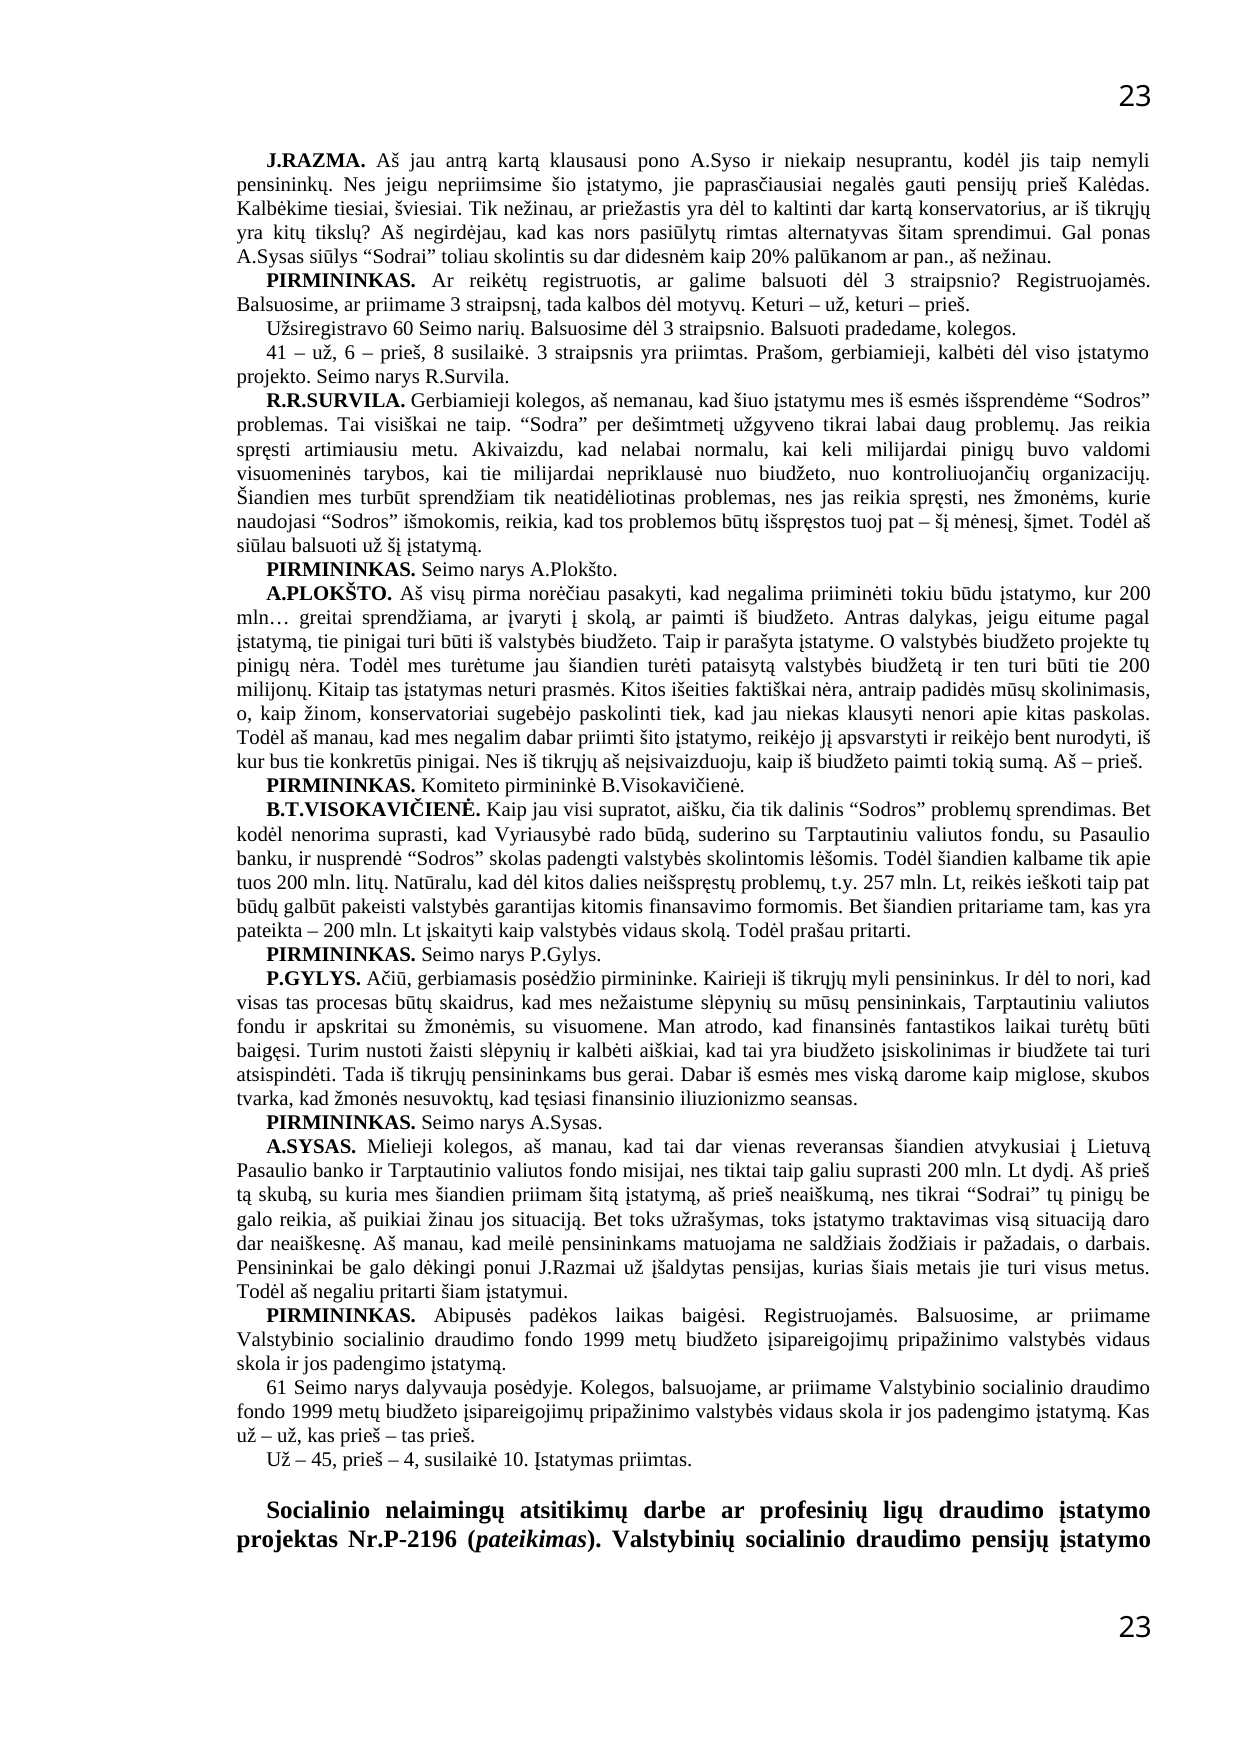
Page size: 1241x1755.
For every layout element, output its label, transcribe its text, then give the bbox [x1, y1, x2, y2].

text A.SYSAS. Mielieji kolegos, aš manau, kad tai dar vienas reveransas šiandien atvykusiai į Lietuvą Pasaulio banko ir Tarptautinio valiutos fondo misijai, nes tiktai taip galiu suprasti 200 mln. Lt dydį. Aš prieš tą skubą, su kuria mes šiandien priimam šitą įstatymą, aš prieš neaiškumą, nes tikrai “Sodrai” tų pinigų be galo reikia, aš puikiai žinau jos situaciją. Bet toks užrašymas, toks įstatymo traktavimas visą situaciją daro dar neaiškesnę. Aš manau, kad meilė pensininkams matuojama ne saldžiais žodžiais ir pažadais, o darbais. Pensininkai be galo dėkingi ponui J.Razmai už įšaldytas pensijas, kurias šiais metais jie turi visus metus. Todėl aš negaliu pritarti šiam įstatymui. [236, 1134, 1152, 1303]
text PIRMININKAS. Seimo narys A.Plokšto. [236, 557, 1152, 581]
text PIRMININKAS. Ar reikėtų registruotis, ar galime balsuoti dėl 3 straipsnio? Registruojamės. Balsuosime, ar priimame 3 straipsnį, tada kalbos dėl motyvų. Keturi – už, keturi – prieš. [236, 268, 1152, 316]
text P.GYLYS. Ačiū, gerbiamasis posėdžio pirmininke. Kairieji iš tikrųjų myli pensininkus. Ir dėl to nori, kad visas tas procesas būtų skaidrus, kad mes nežaistume slėpynių su mūsų pensininkais, Tarptautiniu valiutos fondu ir apskritai su žmonėmis, su visuomene. Man atrodo, kad finansinės fantastikos laikai turėtų būti baigęsi. Turim nustoti žaisti slėpynių ir kalbėti aiškiai, kad tai yra biudžeto įsiskolinimas ir biudžete tai turi atsispindėti. Tada iš tikrųjų pensininkams bus gerai. Dabar iš esmės mes viską darome kaip miglose, skubos tvarka, kad žmonės nesuvoktų, kad tęsiasi finansinio iliuzionizmo seansas. [236, 966, 1152, 1110]
text R.R.SURVILA. Gerbiamieji kolegos, aš nemanau, kad šiuo įstatymu mes iš esmės išsprendėme “Sodros” problemas. Tai visiškai ne taip. “Sodra” per dešimtmetį užgyveno tikrai labai daug problemų. Jas reikia spręsti artimiausiu metu. Akivaizdu, kad nelabai normalu, kai keli milijardai pinigų buvo valdomi visuomeninės tarybos, kai tie milijardai nepriklausė nuo biudžeto, nuo kontroliuojančių organizacijų. Šiandien mes turbūt sprendžiam tik neatidėliotinas problemas, nes jas reikia spręsti, nes žmonėms, kurie naudojasi “Sodros” išmokomis, reikia, kad tos problemos būtų išspręstos tuoj pat – šį mėnesį, šįmet. Todėl aš siūlau balsuoti už šį įstatymą. [236, 388, 1152, 557]
text PIRMININKAS. Seimo narys A.Sysas. [236, 1110, 1152, 1134]
text PIRMININKAS. Komiteto pirmininkė B.Visokavičienė. [236, 773, 1152, 797]
text Socialinio nelaimingų atsitikimų darbe ar profesinių ligų draudimo įstatymo projektas Nr.P-2196 (pateikimas). Valstybinių socialinio draudimo pensijų įstatymo [236, 1495, 1152, 1553]
text PIRMININKAS. Abipusės padėkos laikas baigėsi. Registruojamės. Balsuosime, ar priimame Valstybinio socialinio draudimo fondo 1999 metų biudžeto įsipareigojimų pripažinimo valstybės vidaus skola ir jos padengimo įstatymą. [236, 1303, 1152, 1375]
text B.T.VISOKAVIČIENĖ. Kaip jau visi supratot, aišku, čia tik dalinis “Sodros” problemų sprendimas. Bet kodėl nenorima suprasti, kad Vyriausybė rado būdą, suderino su Tarptautiniu valiutos fondu, su Pasaulio banku, ir nusprendė “Sodros” skolas padengti valstybės skolintomis lėšomis. Todėl šiandien kalbame tik apie tuos 200 mln. litų. Natūralu, kad dėl kitos dalies neišspręstų problemų, t.y. 257 mln. Lt, reikės ieškoti taip pat būdų galbūt pakeisti valstybės garantijas kitomis finansavimo formomis. Bet šiandien pritariame tam, kas yra pateikta – 200 mln. Lt įskaityti kaip valstybės vidaus skolą. Todėl prašau pritarti. [236, 797, 1152, 942]
text A.PLOKŠTO. Aš visų pirma norėčiau pasakyti, kad negalima priiminėti tokiu būdu įstatymo, kur 200 mln… greitai sprendžiama, ar įvaryti į skolą, ar paimti iš biudžeto. Antras dalykas, jeigu eitume pagal įstatymą, tie pinigai turi būti iš valstybės biudžeto. Taip ir parašyta įstatyme. O valstybės biudžeto projekte tų pinigų nėra. Todėl mes turėtume jau šiandien turėti pataisytą valstybės biudžetą ir ten turi būti tie 200 milijonų. Kitaip tas įstatymas neturi prasmės. Kitos išeities faktiškai nėra, antraip padidės mūsų skolinimasis, o, kaip žinom, konservatoriai sugebėjo paskolinti tiek, kad jau niekas klausyti nenori apie kitas paskolas. Todėl aš manau, kad mes negalim dabar priimti šito įstatymo, reikėjo jį apsvarstyti ir reikėjo bent nurodyti, iš kur bus tie konkretūs pinigai. Nes iš tikrųjų aš neįsivaizduoju, kaip iš biudžeto paimti tokią sumą. Aš – prieš. [236, 581, 1152, 773]
text 61 Seimo narys dalyvauja posėdyje. Kolegos, balsuojame, ar priimame Valstybinio socialinio draudimo fondo 1999 metų biudžeto įsipareigojimų pripažinimo valstybės vidaus skola ir jos padengimo įstatymą. Kas už – už, kas prieš – tas prieš. [236, 1375, 1152, 1447]
text J.RAZMA. Aš jau antrą kartą klausausi pono A.Syso ir niekaip nesuprantu, kodėl jis taip nemyli pensininkų. Nes jeigu nepriimsime šio įstatymo, jie paprasčiausiai negalės gauti pensijų prieš Kalėdas. Kalbėkime tiesiai, šviesiai. Tik nežinau, ar priežastis yra dėl to kaltinti dar kartą konservatorius, ar iš tikrųjų yra kitų tikslų? Aš negirdėjau, kad kas nors pasiūlytų rimtas alternatyvas šitam sprendimui. Gal ponas A.Sysas siūlys “Sodrai” toliau skolintis su dar didesnėm kaip 20% palūkanom ar pan., aš nežinau. [236, 148, 1152, 268]
text Užsiregistravo 60 Seimo narių. Balsuosime dėl 3 straipsnio. Balsuoti pradedame, kolegos. [236, 316, 1152, 340]
text Už – 45, prieš – 4, susilaikė 10. Įstatymas priimtas. [236, 1447, 1152, 1471]
text PIRMININKAS. Seimo narys P.Gylys. [236, 942, 1152, 966]
text 41 – už, 6 – prieš, 8 susilaikė. 3 straipsnis yra priimtas. Prašom, gerbiamieji, kalbėti dėl viso įstatymo projekto. Seimo narys R.Survila. [236, 340, 1152, 388]
